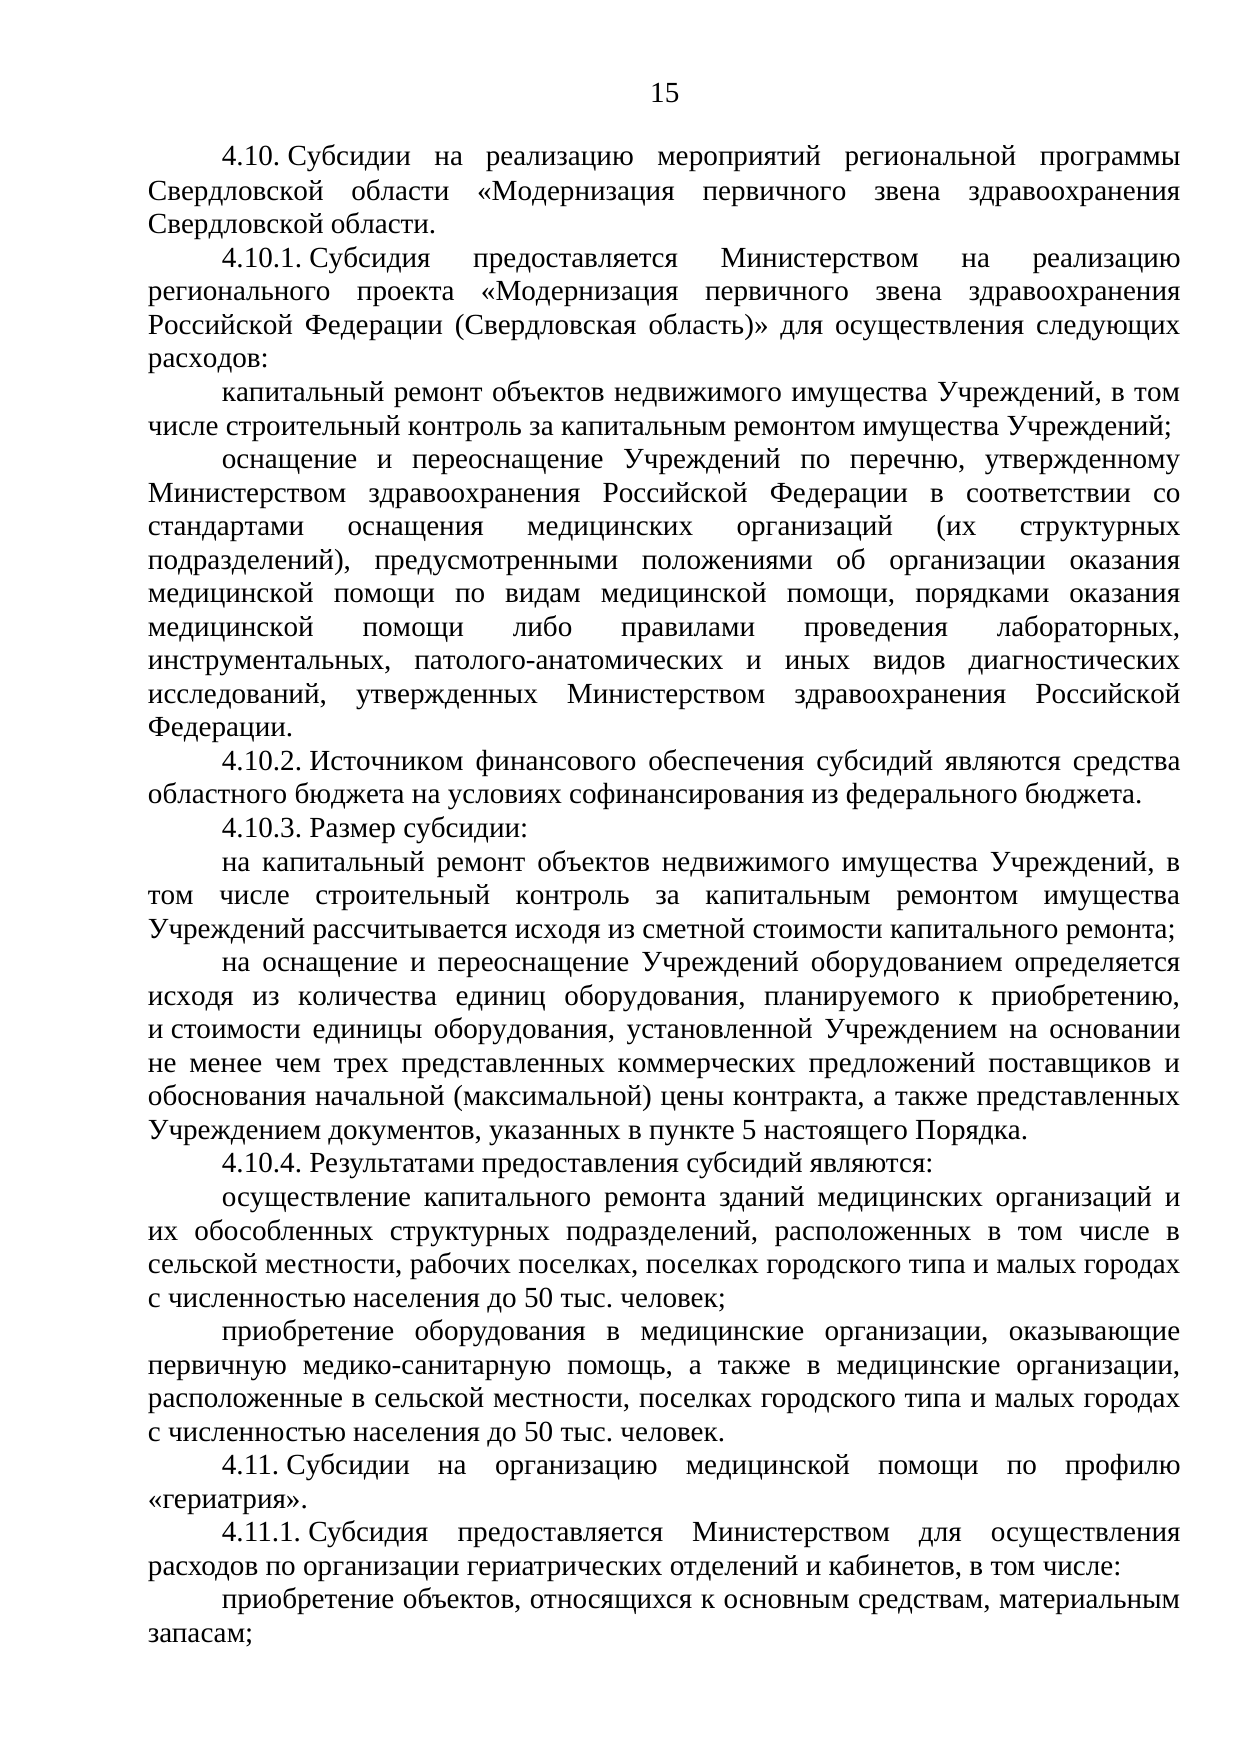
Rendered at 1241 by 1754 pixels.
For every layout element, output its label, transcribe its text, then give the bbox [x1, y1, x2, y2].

text на оснащение и переоснащение Учреждений оборудованием определяется исходя из количества единиц оборудования, планируемого к приобретению, и стоимости единицы оборудования, установленной Учреждением на основании не менее чем трех представленных коммерческих предложений поставщиков и обоснования начальной (максимальной) цены контракта, а также представленных Учреждением документов, указанных в пункте 5 настоящего Порядка. [148, 944, 1181, 1146]
text капитальный ремонт объектов недвижимого имущества Учреждений, в том числе строительный контроль за капитальным ремонтом имущества Учреждений; [148, 374, 1181, 441]
text приобретение оборудования в медицинские организации, оказывающие первичную медико-санитарную помощь, а также в медицинские организации, расположенные в сельской местности, поселках городского типа и малых городах с численностью населения до 50 тыс. человек. [148, 1313, 1181, 1447]
text оснащение и переоснащение Учреждений по перечню, утвержденному Министерством здравоохранения Российской Федерации в соответствии со стандартами оснащения медицинских организаций (их структурных подразделений), предусмотренными положениями об организации оказания медицинской помощи по видам медицинской помощи, порядками оказания медицинской помощи либо правилами проведения лабораторных, инструментальных, патолого-анатомических и иных видов диагностических исследований, утвержденных Министерством здравоохранения Российской Федерации. [148, 441, 1181, 743]
text 4.10.4. Результатами предоставления субсидий являются: [148, 1146, 1181, 1179]
text 4.10. Субсидии на реализацию мероприятий региональной программы Свердловской области «Модернизация первичного звена здравоохранения Свердловской области. [148, 137, 1181, 240]
text 4.11. Субсидии на организацию медицинской помощи по профилю «гериатрия». [148, 1447, 1181, 1514]
text 4.10.1. Субсидия предоставляется Министерством на реализацию регионального проекта «Модернизация первичного звена здравоохранения Российской Федерации (Свердловская область)» для осуществления следующих расходов: [148, 240, 1181, 374]
text 4.11.1. Субсидия предоставляется Министерством для осуществления расходов по организации гериатрических отделений и кабинетов, в том числе: [148, 1514, 1181, 1582]
text приобретение объектов, относящихся к основным средствам, материальным запасам; [148, 1582, 1181, 1649]
text 4.10.2. Источником финансового обеспечения субсидий являются средства областного бюджета на условиях софинансирования из федерального бюджета. [148, 743, 1181, 810]
text осуществление капитального ремонта зданий медицинских организаций и их обособленных структурных подразделений, расположенных в том числе в сельской местности, рабочих поселках, поселках городского типа и малых городах с численностью населения до 50 тыс. человек; [148, 1179, 1181, 1313]
text на капитальный ремонт объектов недвижимого имущества Учреждений, в том числе строительный контроль за капитальным ремонтом имущества Учреждений рассчитывается исходя из сметной стоимости капитального ремонта; [148, 844, 1181, 944]
text 4.10.3. Размер субсидии: [148, 810, 1181, 844]
